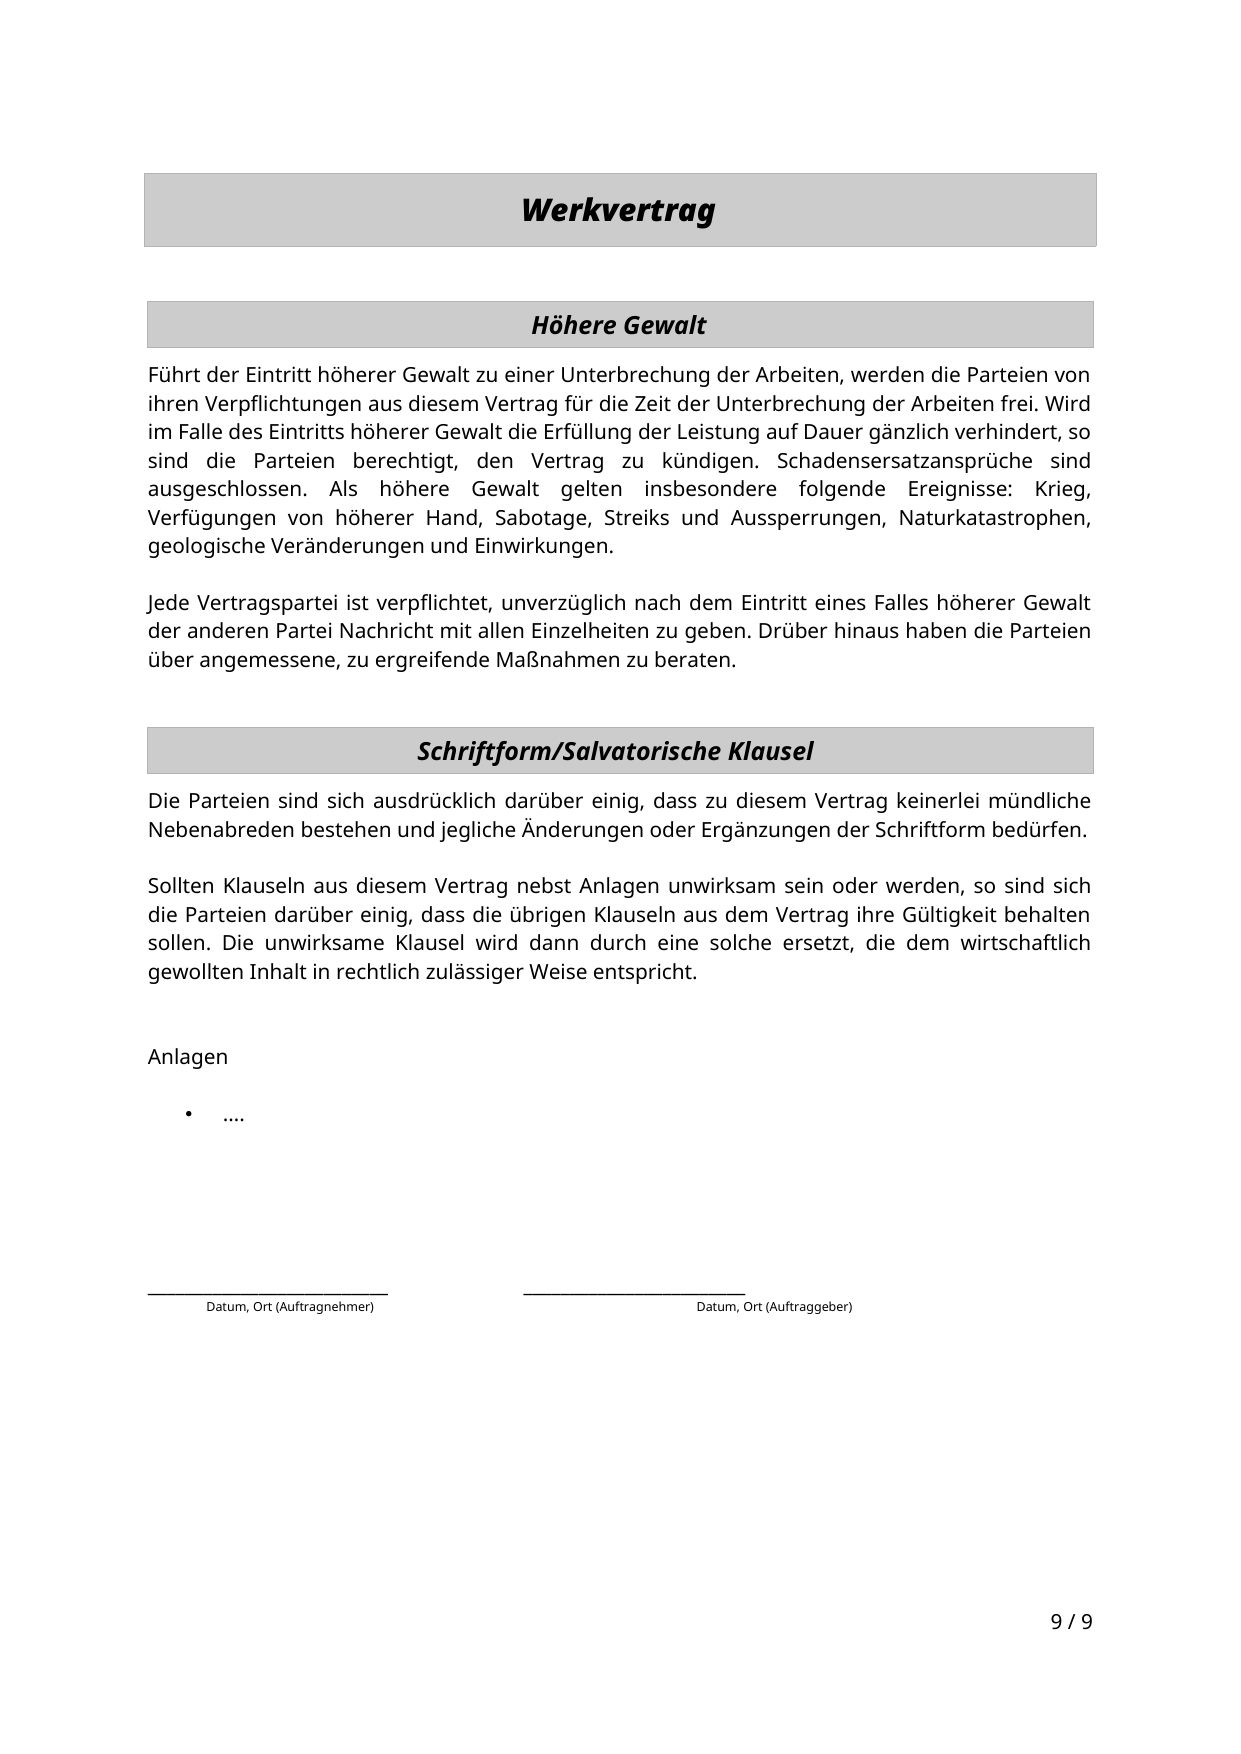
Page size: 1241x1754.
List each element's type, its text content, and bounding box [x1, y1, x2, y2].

list …. [185, 1099, 1093, 1128]
subtitle Schriftform/Salvatorische Klausel [148, 728, 1093, 773]
text Sollten Klauseln aus diesem Vertrag nebst Anlagen unwirksam sein oder werden, so sind sich die Parteien darüber einig, dass die übrigen Klauseln aus dem Vertrag ihre Gültigkeit behalten sollen. Die unwirksame Klausel wird dann durch eine solche ersetzt, die dem wirtschaftlich gewollten Inhalt in rechtlich zulässiger Weise entspricht. [148, 872, 1093, 985]
text Anlagen [148, 1042, 1093, 1071]
text Führt der Eintritt höherer Gewalt zu einer Unterbrechung der Arbeiten, werden die Parteien von ihren Verpflichtungen aus diesem Vertrag für die Zeit der Unterbrechung der Arbeiten frei. Wird im Falle des Eintritts höherer Gewalt die Erfüllung der Leistung auf Dauer gänzlich verhindert, so sind die Parteien berechtigt, den Vertrag zu kündigen. Schadensersatzansprüche sind ausgeschlossen. Als höhere Gewalt gelten insbesondere folgende Ereignisse: Krieg, Verfügungen von höherer Hand, Sabotage, Streiks und Aussperrungen, Naturkatastrophen, geologische Veränderungen und Einwirkungen. [148, 360, 1093, 559]
subtitle Höhere Gewalt [148, 302, 1093, 347]
text Die Parteien sind sich ausdrücklich darüber einig, dass zu diesem Vertrag keinerlei mündliche Nebenabreden bestehen und jegliche Änderungen oder Ergänzungen der Schriftform bedürfen. [148, 786, 1093, 843]
text __________________________ ________________________ [148, 1270, 1093, 1298]
text Jede Vertragspartei ist verpflichtet, unverzüglich nach dem Eintritt eines Falles höherer Gewalt der anderen Partei Nachricht mit allen Einzelheiten zu geben. Drüber hinaus haben die Parteien über angemessene, zu ergreifende Maßnahmen zu beraten. [148, 588, 1093, 673]
text Datum, Ort (Auftragnehmer) Datum, Ort (Auftraggeber) [148, 1298, 1093, 1315]
